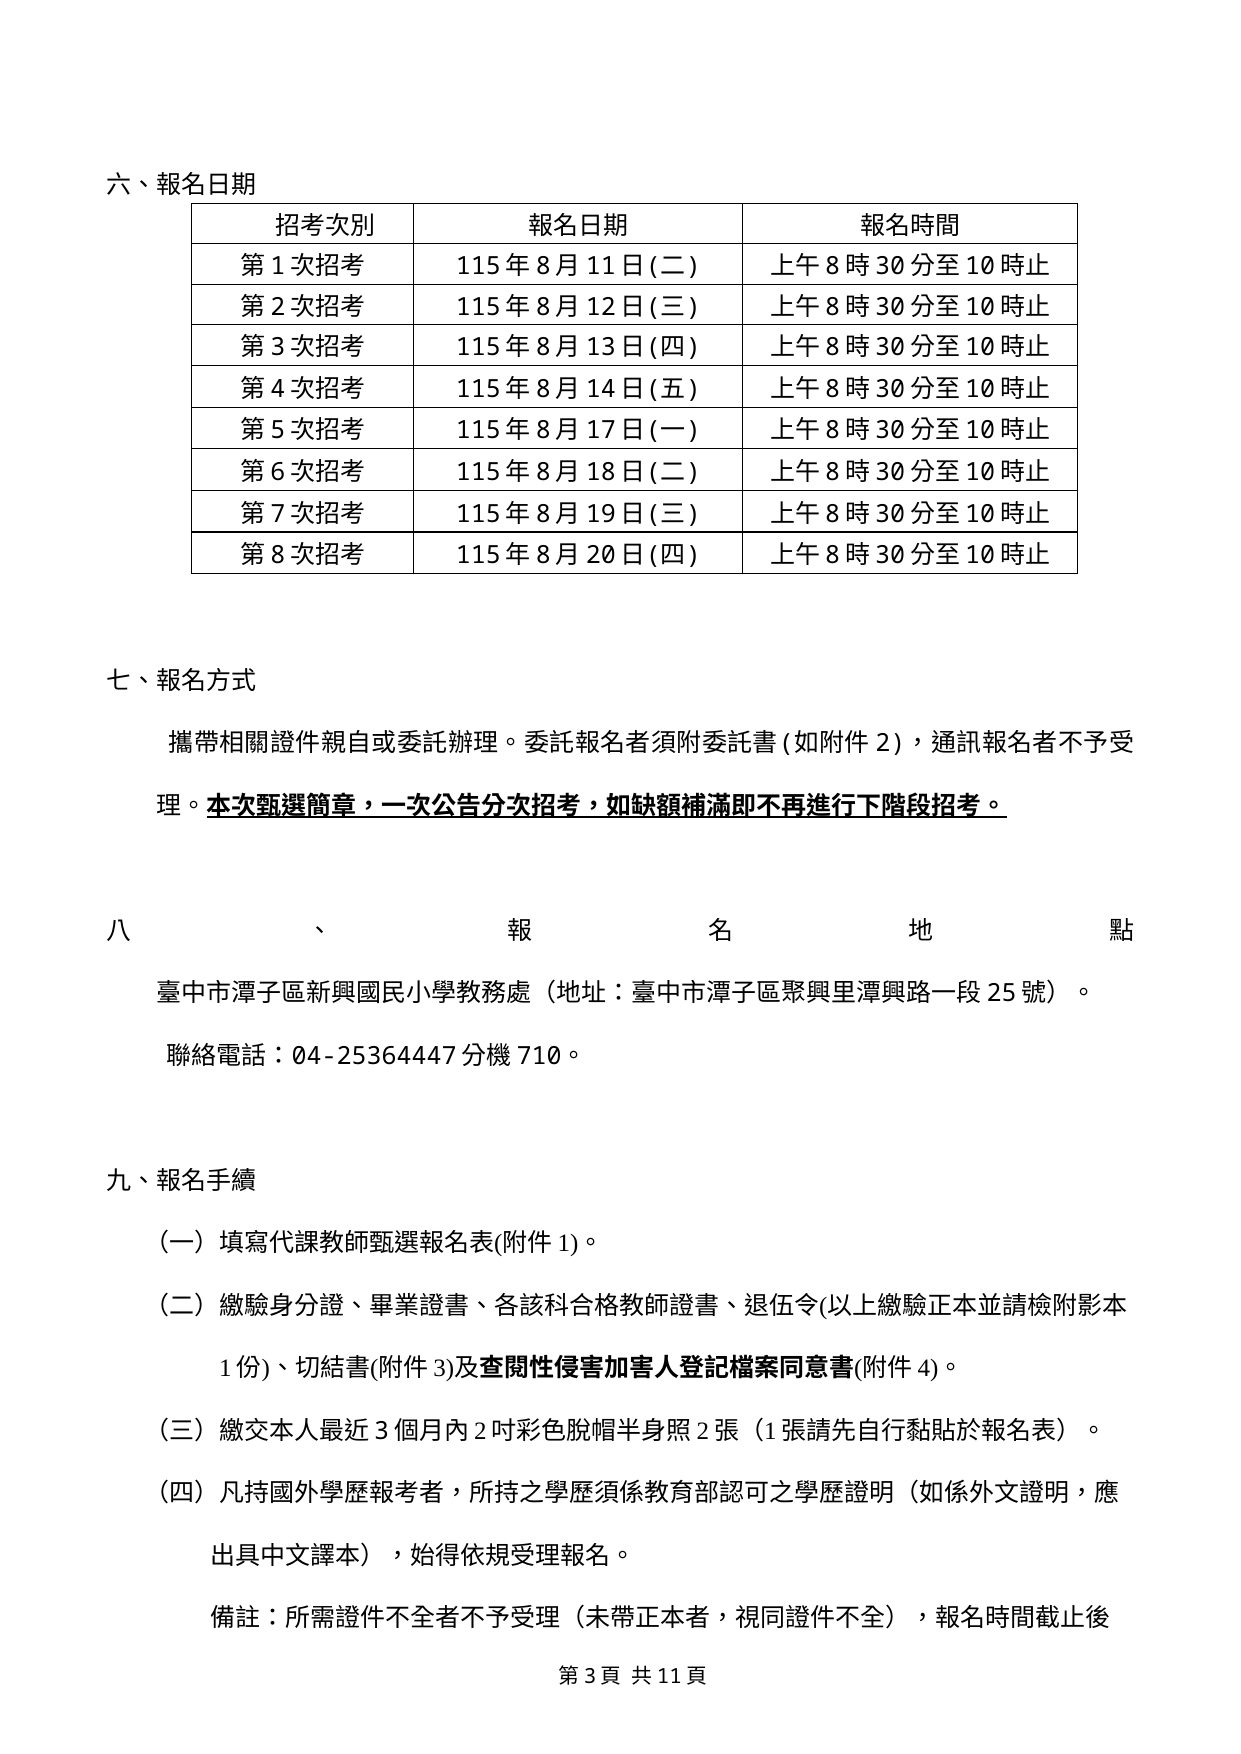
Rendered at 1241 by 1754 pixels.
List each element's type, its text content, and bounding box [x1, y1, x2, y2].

text （四）凡持國外學歷報考者，所持之學歷須係教育部認可之學歷證明（如係外文證明，應出具中文譯本），始得依規受理報名。 [144, 1449, 1134, 1574]
table_cell 上午8時30分至10時止 [743, 491, 1077, 531]
table_cell 第4次招考 [192, 366, 413, 407]
table_cell 115年8月11日(二) [414, 244, 742, 283]
table_header 報名時間 [743, 204, 1077, 243]
table_cell 上午8時30分至10時止 [743, 408, 1077, 448]
table_cell 第3次招考 [192, 325, 413, 365]
text 備註：所需證件不全者不予受理（未帶正本者，視同證件不全），報名時間截止後 [210, 1574, 1134, 1637]
text 九、報名手續 [106, 1137, 1134, 1199]
table_cell 115年8月17日(一) [414, 408, 742, 448]
text 八、報名地點 臺中市潭子區新興國民小學教務處（地址：臺中市潭子區聚興里潭興路一段25號）。 [106, 887, 1134, 1012]
table_cell 115年8月13日(四) [414, 325, 742, 365]
text 七、報名方式 [106, 637, 1134, 699]
table_cell 115年8月19日(三) [414, 491, 742, 531]
table_cell 上午8時30分至10時止 [743, 325, 1077, 365]
text （二）繳驗身分證、畢業證書、各該科合格教師證書、退伍令(以上繳驗正本並請檢附影本1份)、切結書(附件3)及查閱性侵害加害人登記檔案同意書(附件4)。 [144, 1262, 1134, 1387]
table_cell 第6次招考 [192, 449, 413, 490]
table_cell 上午8時30分至10時止 [743, 449, 1077, 490]
table_cell 上午8時30分至10時止 [743, 244, 1077, 283]
text 六、報名日期 [106, 141, 1134, 203]
table_cell 第2次招考 [192, 285, 413, 324]
table_cell 第8次招考 [192, 533, 413, 573]
table_cell 第1次招考 [192, 244, 413, 283]
table_cell 上午8時30分至10時止 [743, 533, 1077, 573]
table_header 招考次別 [192, 204, 413, 243]
text （三）繳交本人最近3個月內2吋彩色脫帽半身照2張（1張請先自行黏貼於報名表）。 [144, 1387, 1134, 1449]
table_cell 115年8月14日(五) [414, 366, 742, 407]
text 聯絡電話：04-25364447分機710。 [106, 1012, 1134, 1074]
table_cell 第7次招考 [192, 491, 413, 531]
table_cell 115年8月12日(三) [414, 285, 742, 324]
table_cell 上午8時30分至10時止 [743, 366, 1077, 407]
table_cell 115年8月20日(四) [414, 533, 742, 573]
text 攜帶相關證件親自或委託辦理。委託報名者須附委託書(如附件2)，通訊報名者不予受理。本次甄選簡章，一次公告分次招考，如缺額補滿即不再進行下階段招考。 [106, 699, 1134, 824]
table_cell 上午8時30分至10時止 [743, 285, 1077, 324]
table_cell 第5次招考 [192, 408, 413, 448]
table_cell 115年8月18日(二) [414, 449, 742, 490]
table_header 報名日期 [414, 204, 742, 243]
text （一）填寫代課教師甄選報名表(附件1)。 [106, 1199, 1134, 1262]
